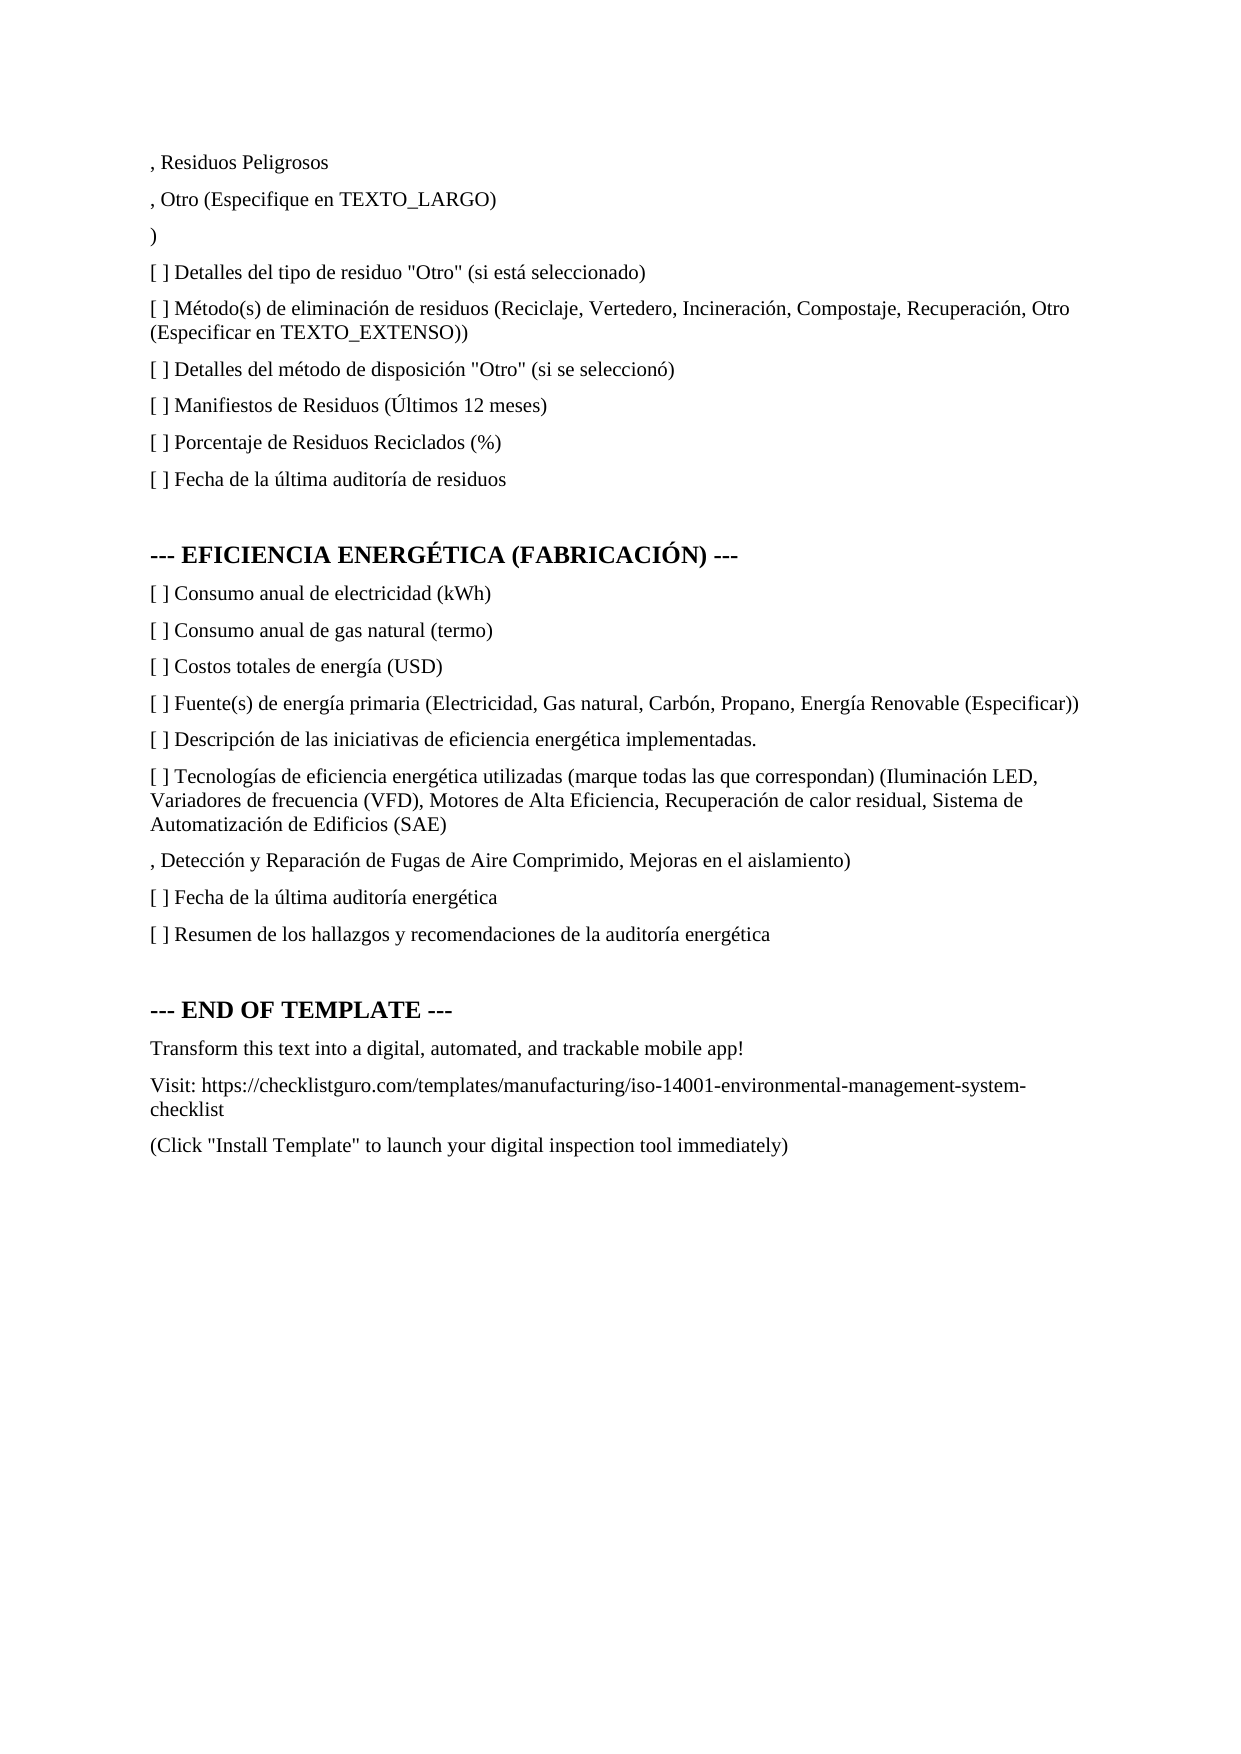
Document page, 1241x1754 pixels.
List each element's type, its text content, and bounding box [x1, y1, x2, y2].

text [ ] Porcentaje de Residuos Reciclados (%) [150, 430, 1090, 454]
text [ ] Fuente(s) de energía primaria (Electricidad, Gas natural, Carbón, Propano, Energía Renovable (Especificar)) [150, 691, 1090, 715]
text Visit: https://checklistguro.com/templates/manufacturing/iso-14001-environmental-management-system-checklist [150, 1072, 1090, 1121]
text [ ] Fecha de la última auditoría de residuos [150, 467, 1090, 491]
text [ ] Descripción de las iniciativas de eficiencia energética implementadas. [150, 727, 1090, 751]
text ) [150, 223, 1090, 247]
text [ ] Detalles del tipo de residuo "Otro" (si está seleccionado) [150, 260, 1090, 284]
text , Otro (Especifique en TEXTO_LARGO) [150, 187, 1090, 211]
text --- EFICIENCIA ENERGÉTICA (FABRICACIÓN) --- [150, 540, 1090, 568]
text [ ] Consumo anual de gas natural (termo) [150, 617, 1090, 642]
text Transform this text into a digital, automated, and trackable mobile app! [150, 1036, 1090, 1060]
text [ ] Detalles del método de disposición "Otro" (si se seleccionó) [150, 357, 1090, 381]
text --- END OF TEMPLATE --- [150, 995, 1090, 1023]
text [ ] Consumo anual de electricidad (kWh) [150, 581, 1090, 605]
text (Click "Install Template" to launch your digital inspection tool immediately) [150, 1133, 1090, 1157]
text , Detección y Reparación de Fugas de Aire Comprimido, Mejoras en el aislamiento) [150, 848, 1090, 872]
text [ ] Método(s) de eliminación de residuos (Reciclaje, Vertedero, Incineración, Compostaje, Recuperación, Otro (Especificar en TEXTO_EXTENSO)) [150, 296, 1090, 344]
text [ ] Resumen de los hallazgos y recomendaciones de la auditoría energética [150, 922, 1090, 946]
text [ ] Manifiestos de Residuos (Últimos 12 meses) [150, 393, 1090, 417]
text , Residuos Peligrosos [150, 150, 1090, 174]
text [ ] Fecha de la última auditoría energética [150, 885, 1090, 909]
text [ ] Tecnologías de eficiencia energética utilizadas (marque todas las que correspondan) (Iluminación LED, Variadores de frecuencia (VFD), Motores de Alta Eficiencia, Recuperación de calor residual, Sistema de Automatización de Edificios (SAE) [150, 764, 1090, 836]
text [ ] Costos totales de energía (USD) [150, 654, 1090, 678]
